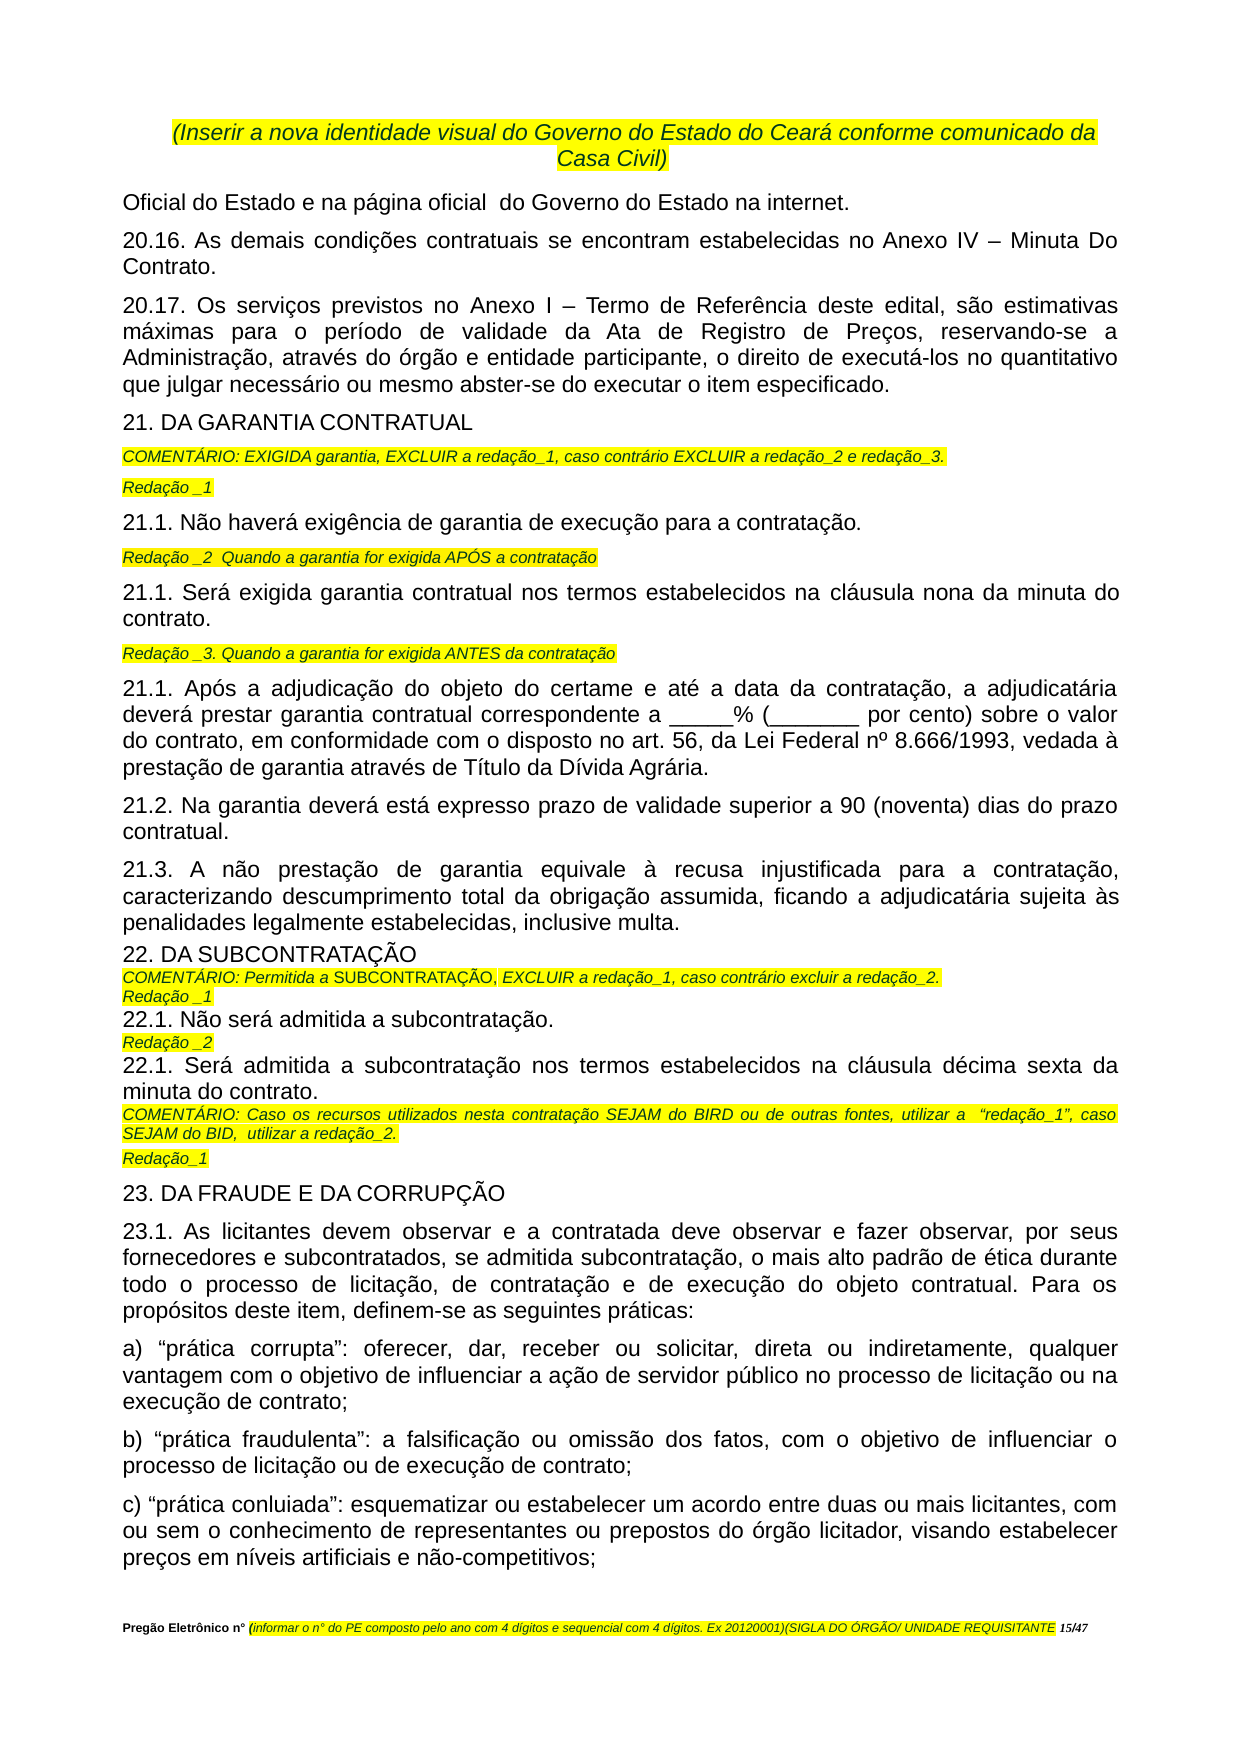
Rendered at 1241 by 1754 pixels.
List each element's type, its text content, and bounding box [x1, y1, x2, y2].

text Redação _3. Quando a garantia for exigida ANTES da contratação [122, 643, 1120, 663]
text Redação_1 [122, 1149, 1118, 1168]
text b) “prática fraudulenta”: a falsificação ou omissão dos fatos, com o objetivo de influenciar o processo de licitação ou de execução de contrato; [122, 1426, 1118, 1479]
text 21.3. A não prestação de garantia equivale à recusa injustificada para a contratação, caracterizando descumprimento total da obrigação assumida, ficando a adjudicatária sujeita às penalidades legalmente estabelecidas, inclusive multa. [122, 856, 1120, 936]
text Redação _1 [122, 987, 1118, 1006]
text Redação _2 Quando a garantia for exigida APÓS a contratação [122, 548, 1120, 567]
text 20.16. As demais condições contratuais se encontram estabelecidas no Anexo IV – Minuta Do Contrato. [122, 227, 1118, 280]
text COMENTÁRIO: EXIGIDA garantia, EXCLUIR a redação_1, caso contrário EXCLUIR a redação_2 e redação_3. [122, 447, 1120, 466]
text 22.1. Será admitida a subcontratação nos termos estabelecidos na cláusula décima sexta da minuta do contrato. [122, 1052, 1118, 1104]
text 21.1. Não haverá exigência de garantia de execução para a contratação. [122, 509, 1120, 536]
text COMENTÁRIO: Caso os recursos utilizados nesta contratação SEJAM do BIRD ou de outras fontes, utilizar a “redação_1”, caso SEJAM do BID, utilizar a redação_2. [122, 1104, 1118, 1143]
text Redação _2 [122, 1032, 1118, 1052]
text a) “prática corrupta”: oferecer, dar, receber ou solicitar, direta ou indiretamente, qualquer vantagem com o objetivo de influenciar a ação de servidor público no processo de licitação ou na execução de contrato; [122, 1335, 1118, 1414]
text 23. DA FRAUDE E DA CORRUPÇÃO [122, 1180, 1118, 1206]
text 21.1. Após a adjudicação do objeto do certame e até a data da contratação, a adjudicatária deverá prestar garantia contratual correspondente a _____% (_______ por cento) sobre o valor do contrato, em conformidade com o disposto no art. 56, da Lei Federal nº 8.666/1993, vedada à prestação de garantia através de Título da Dívida Agrária. [122, 674, 1118, 780]
text Oficial do Estado e na página oficial do Governo do Estado na internet. [122, 189, 1118, 215]
text 22.1. Não será admitida a subcontratação. [122, 1006, 1118, 1032]
text 21.1. Será exigida garantia contratual nos termos estabelecidos na cláusula nona da minuta do contrato. [122, 579, 1120, 632]
text c) “prática conluiada”: esquematizar ou estabelecer um acordo entre duas ou mais licitantes, com ou sem o conhecimento de representantes ou prepostos do órgão licitador, visando estabelecer preços em níveis artificiais e não-competitivos; [122, 1491, 1118, 1570]
text 22. DA SUBCONTRATAÇÃO [122, 941, 1118, 968]
text 23.1. As licitantes devem observar e a contratada deve observar e fazer observar, por seus fornecedores e subcontratados, se admitida subcontratação, o mais alto padrão de ética durante todo o processo de licitação, de contratação e de execução do objeto contratual. Para os propósitos deste item, definem-se as seguintes práticas: [122, 1218, 1118, 1323]
text 21.2. Na garantia deverá está expresso prazo de validade superior a 90 (noventa) dias do prazo contratual. [122, 792, 1118, 844]
text 20.17. Os serviços previstos no Anexo I – Termo de Referência deste edital, são estimativas máximas para o período de validade da Ata de Registro de Preços, reservando-se a Administração, através do órgão e entidade participante, o direito de executá-los no quantitativo que julgar necessário ou mesmo abster-se do executar o item especificado. [122, 292, 1118, 397]
text Redação _1 [122, 478, 1120, 497]
text COMENTÁRIO: Permitida a SUBCONTRATAÇÃO, EXCLUIR a redação_1, caso contrário excluir a redação_2. [122, 968, 1118, 987]
text 21. DA GARANTIA CONTRATUAL [122, 409, 1118, 435]
